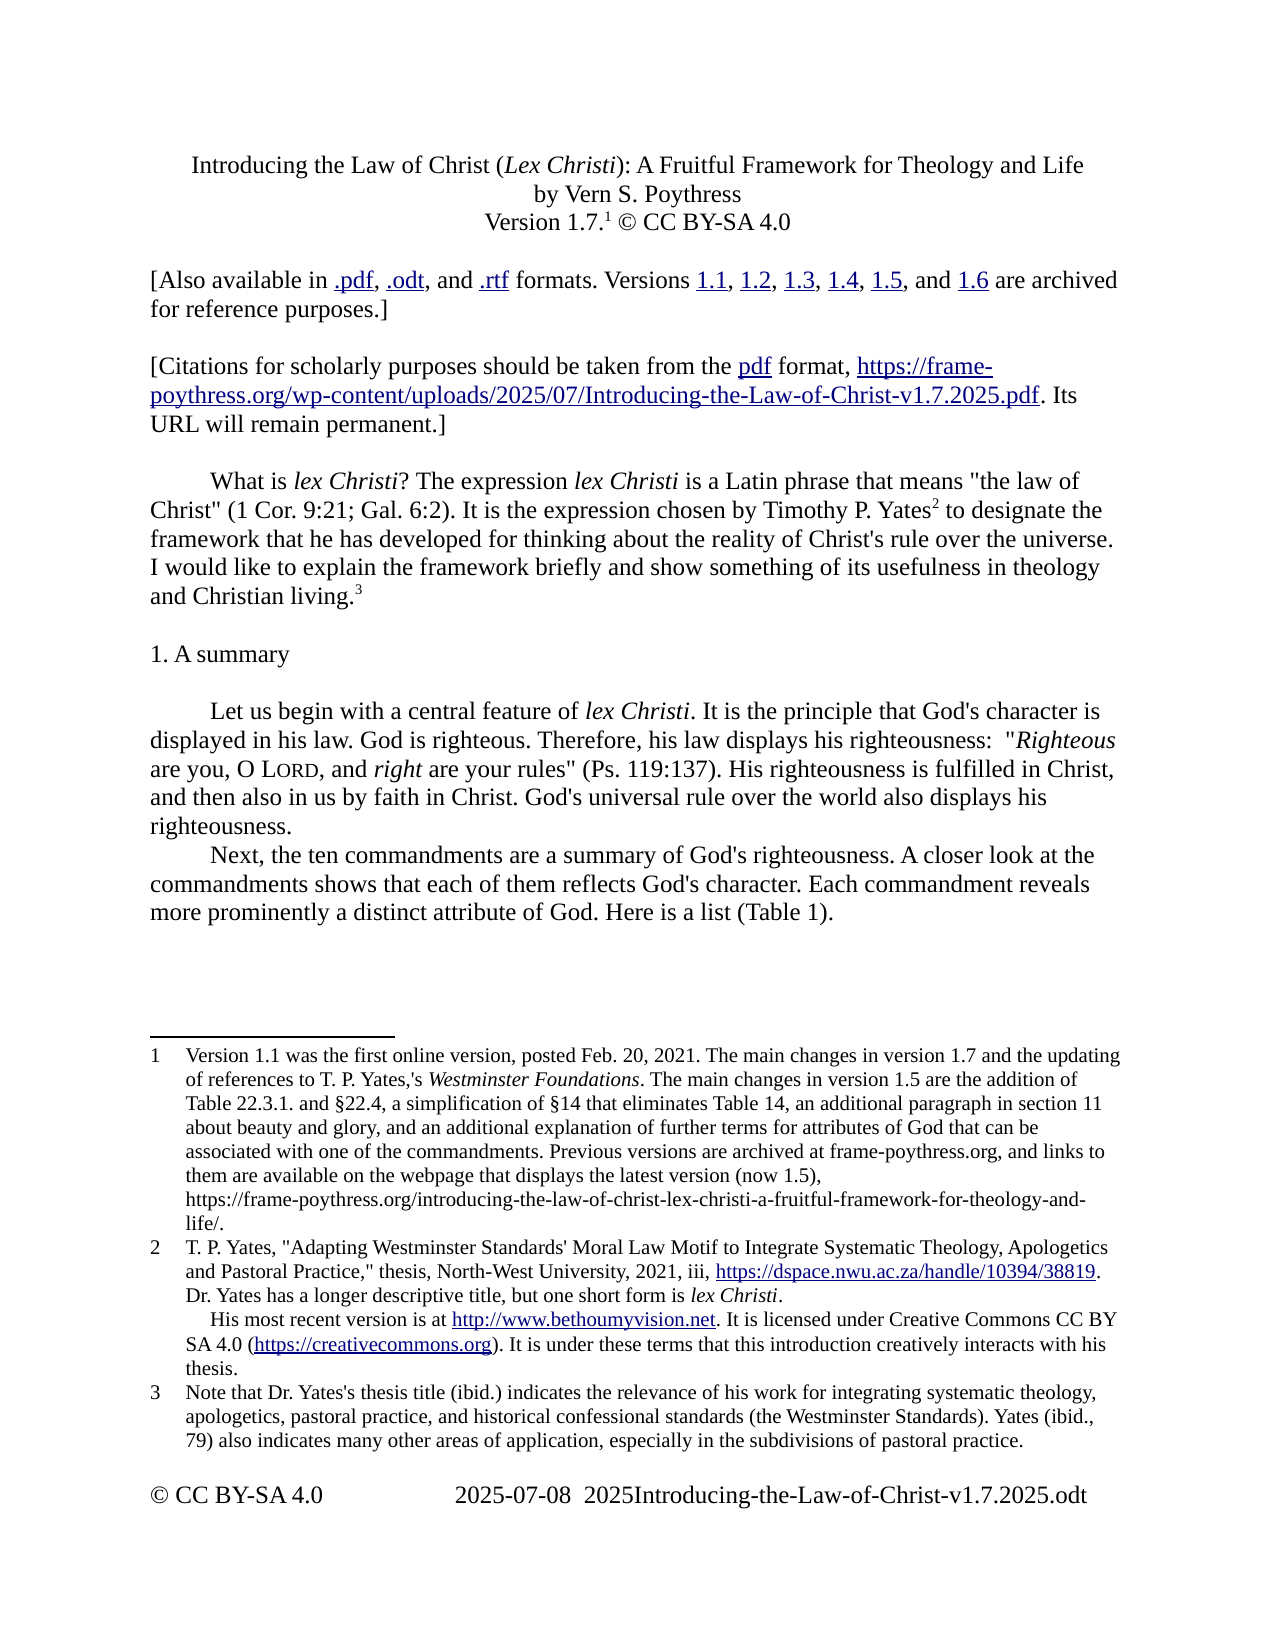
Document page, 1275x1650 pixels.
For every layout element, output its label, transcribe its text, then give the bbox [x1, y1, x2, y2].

text Version 1.7. © CC BY-SA 4.0 [150, 207, 1125, 236]
text What is lex Christi? The expression lex Christi is a Latin phrase that means "the law of Christ" (1 Cor. 9:21; Gal. 6:2). It is the expression chosen by Timothy P. Yates to designate the framework that he has developed for thinking about the reality of Christ's rule over the universe. I would like to explain the framework briefly and show something of its usefulness in theology and Christian living. [150, 466, 1125, 610]
text Next, the ten commandments are a summary of God's righteousness. A closer look at the commandments shows that each of them reflects God's character. Each commandment reveals more prominently a distinct attribute of God. Here is a list (Table 1). [150, 840, 1125, 926]
text [Also available in .pdf, .odt, and .rtf formats. Versions 1.1, 1.2, 1.3, 1.4, 1.5, and 1.6 are archived for reference purposes.] [150, 265, 1125, 322]
text Version 1.1 was the first online version, posted Feb. 20, 2021. The main changes in version 1.7 and the updating of references to T. P. Yates,'s Westminster Foundations. The main changes in version 1.5 are the addition of Table 22.3.1. and §22.4, a simplification of §14 that eliminates Table 14, an additional paragraph in section 11 about beauty and glory, and an additional explanation of further terms for attributes of God that can be associated with one of the commandments. Previous versions are archived at frame-poythress.org, and links to them are available on the webpage that displays the latest version (now 1.5), https://frame-poythress.org/introducing-the-law-of-christ-lex-christi-a-fruitful-framework-for-theology-and-life/. [150, 1043, 1125, 1235]
text 1. A summary [150, 639, 1125, 667]
text Introducing the Law of Christ (Lex Christi): A Fruitful Framework for Theology and Life [150, 150, 1125, 179]
text [Citations for scholarly purposes should be taken from the pdf format, https://frame-poythress.org/wp-content/uploads/2025/07/Introducing-the-Law-of-Christ-v1.7.2025.pdf. Its URL will remain permanent.] [150, 351, 1125, 437]
text Let us begin with a central feature of lex Christi. It is the principle that God's character is displayed in his law. God is righteous. Therefore, his law displays his righteousness: "Righteous are you, O Lord, and right are your rules" (Ps. 119:137). His righteousness is fulfilled in Christ, and then also in us by faith in Christ. God's universal rule over the world also displays his righteousness. [150, 696, 1125, 840]
text T. P. Yates, "Adapting Westminster Standards' Moral Law Motif to Integrate Systematic Theology, Apologetics and Pastoral Practice," thesis, North-West University, 2021, iii, https://dspace.nwu.ac.za/handle/10394/38819. Dr. Yates has a longer descriptive title, but one short form is lex Christi. [150, 1235, 1125, 1307]
text His most recent version is at http://www.bethoumyvision.net. It is licensed under Creative Commons CC BY SA 4.0 (https://creativecommons.org). It is under these terms that this introduction creatively interacts with his thesis. [150, 1307, 1125, 1379]
text by Vern S. Poythress [150, 179, 1125, 207]
text Note that Dr. Yates's thesis title (ibid.) indicates the relevance of his work for integrating systematic theology, apologetics, pastoral practice, and historical confessional standards (the Westminster Standards). Yates (ibid., 79) also indicates many other areas of application, especially in the subdivisions of pastoral practice. [150, 1379, 1125, 1452]
